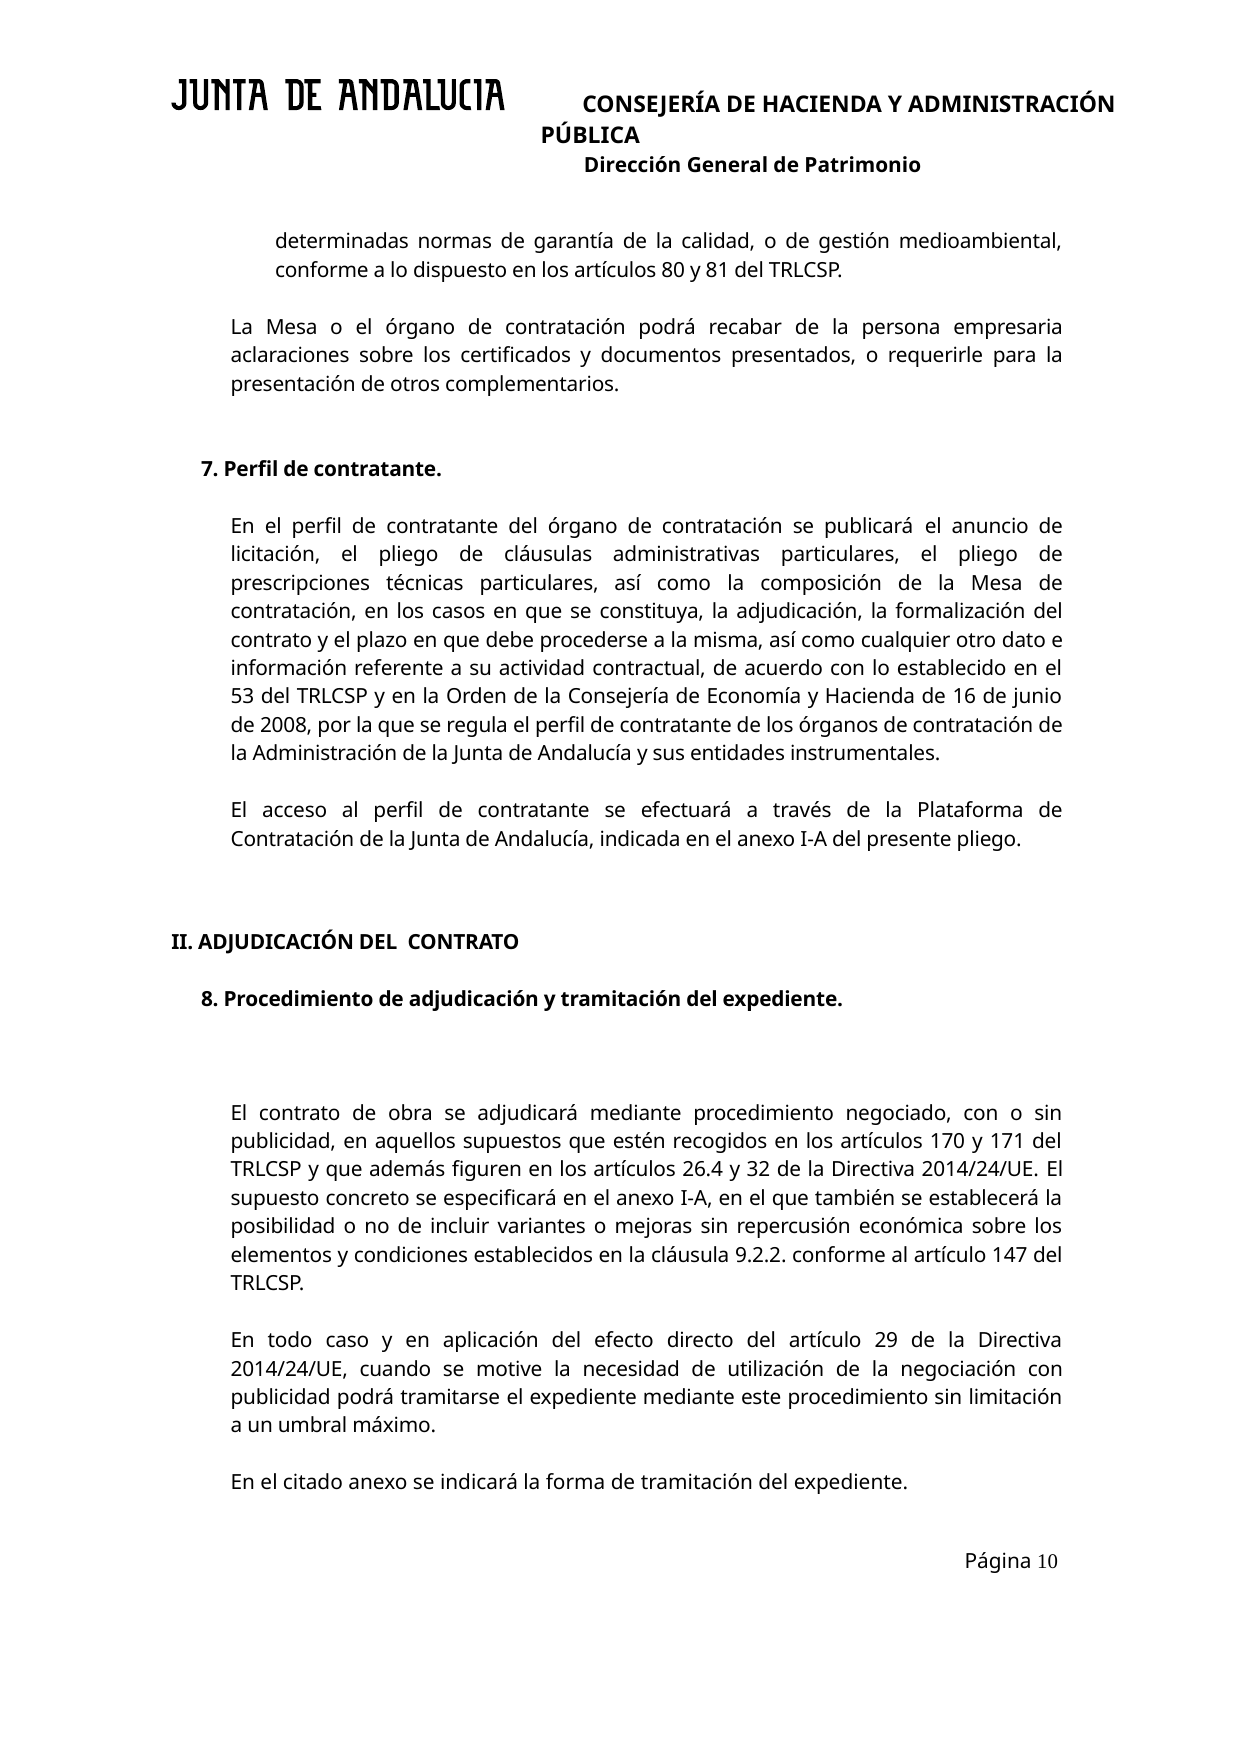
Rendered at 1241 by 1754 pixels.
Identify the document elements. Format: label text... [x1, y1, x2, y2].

text En el perfil de contratante del órgano de contratación se publicará el anuncio de licitación, el pliego de cláusulas administrativas particulares, el pliego de prescripciones técnicas particulares, así como la composición de la Mesa de contratación, en los casos en que se constituya, la adjudicación, la formalización del contrato y el plazo en que debe procederse a la misma, así como cualquier otro dato e información referente a su actividad contractual, de acuerdo con lo establecido en el 53 del TRLCSP y en la Orden de la Consejería de Economía y Hacienda de 16 de junio de 2008, por la que se regula el perfil de contratante de los órganos de contratación de la Administración de la Junta de Andalucía y sus entidades instrumentales. [230, 511, 1063, 767]
text II. ADJUDICACIÓN DEL CONTRATO [171, 927, 1063, 956]
text En todo caso y en aplicación del efecto directo del artículo 29 de la Directiva 2014/24/UE, cuando se motive la necesidad de utilización de la negociación con publicidad podrá tramitarse el expediente mediante este procedimiento sin limitación a un umbral máximo. [230, 1325, 1063, 1439]
text El acceso al perfil de contratante se efectuará a través de la Plataforma de Contratación de la Junta de Andalucía, indicada en el anexo I-A del presente pliego. [230, 795, 1063, 852]
text 7. Perfil de contratante. [201, 454, 1063, 482]
text El contrato de obra se adjudicará mediante procedimiento negociado, con o sin publicidad, en aquellos supuestos que estén recogidos en los artículos 170 y 171 del TRLCSP y que además figuren en los artículos 26.4 y 32 de la Directiva 2014/24/UE. El supuesto concreto se especificará en el anexo I-A, en el que también se establecerá la posibilidad o no de incluir variantes o mejoras sin repercusión económica sobre los elementos y condiciones establecidos en la cláusula 9.2.2. conforme al artículo 147 del TRLCSP. [230, 1098, 1063, 1297]
text La Mesa o el órgano de contratación podrá recabar de la persona empresaria aclaraciones sobre los certificados y documentos presentados, o requerirle para la presentación de otros complementarios. [230, 312, 1063, 397]
text 8. Procedimiento de adjudicación y tramitación del expediente. [201, 984, 1063, 1012]
text determinadas normas de garantía de la calidad, o de gestión medioambiental, conforme a lo dispuesto en los artículos 80 y 81 del TRLCSP. [275, 227, 1063, 283]
text En el citado anexo se indicará la forma de tramitación del expediente. [230, 1467, 1063, 1496]
